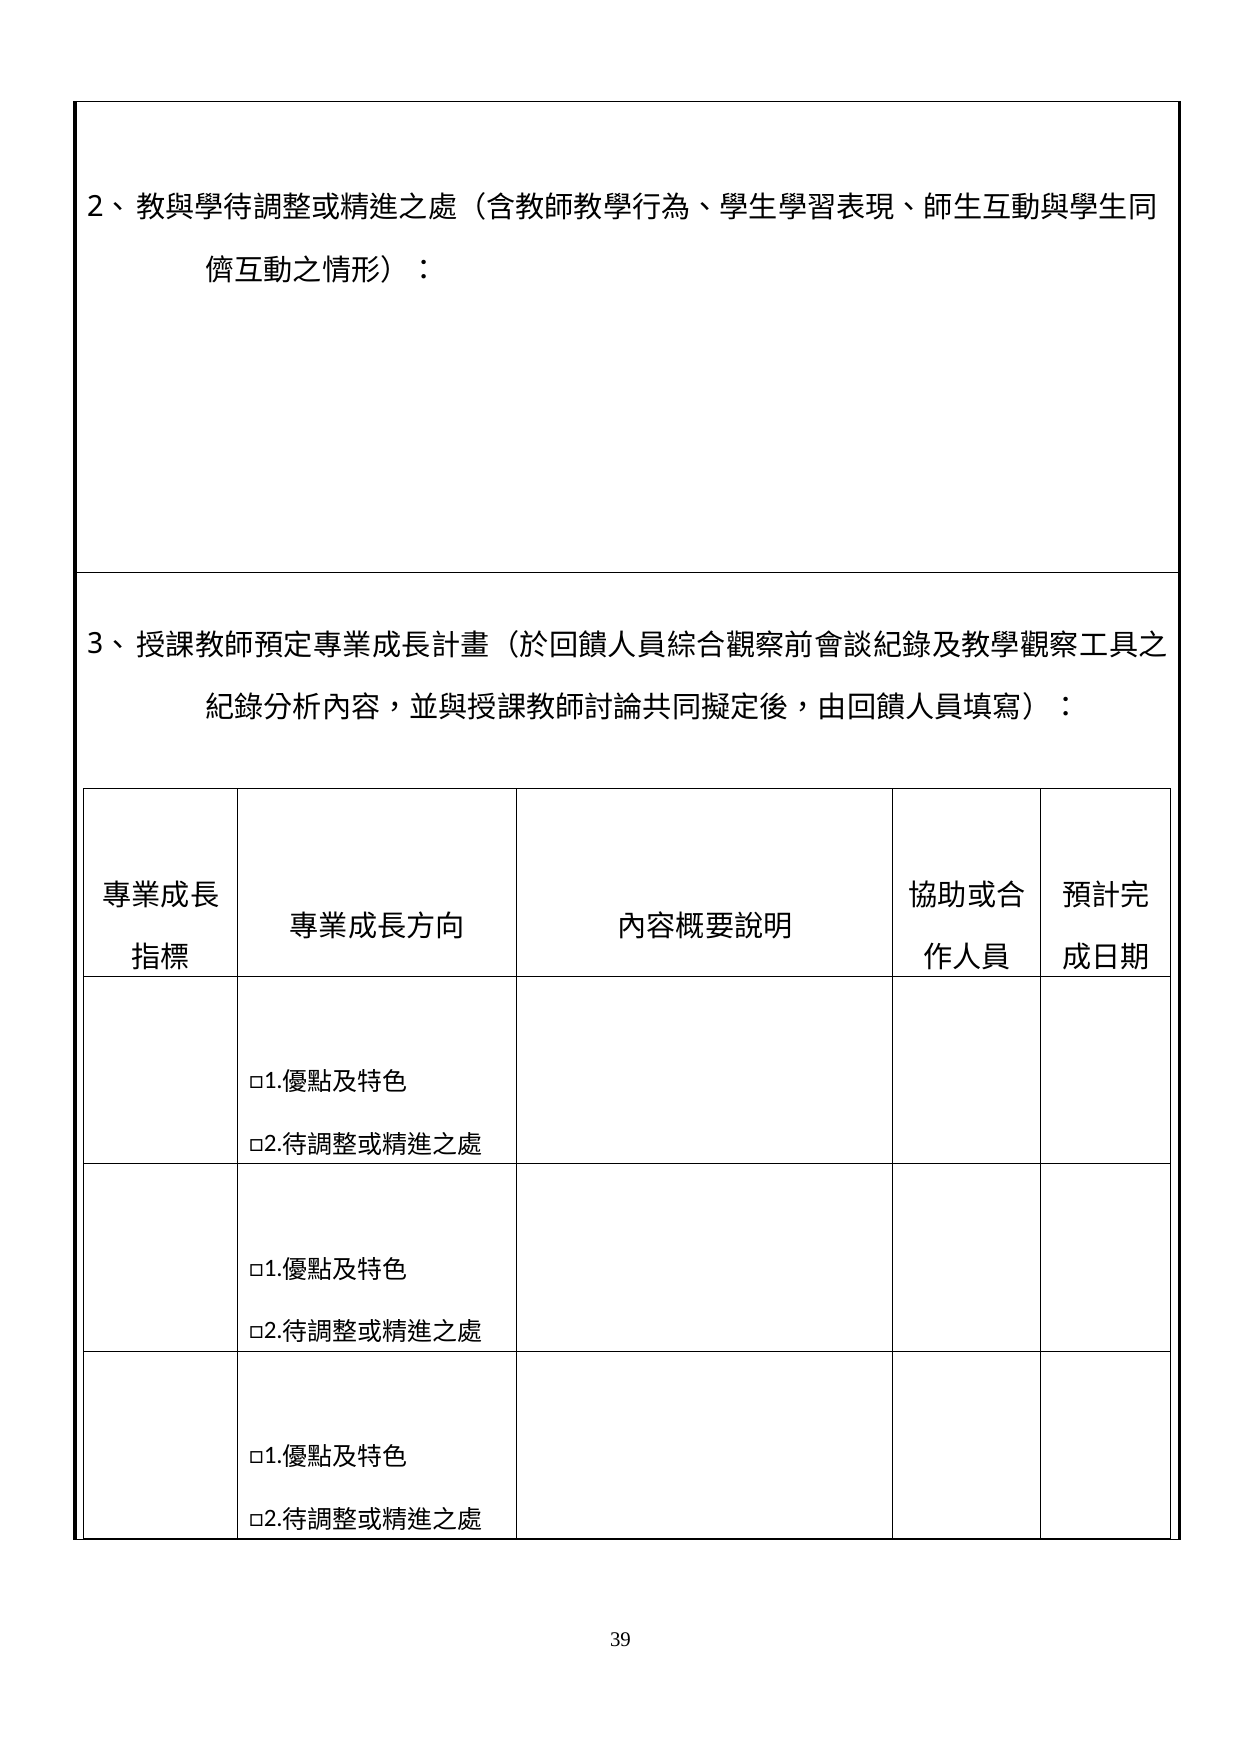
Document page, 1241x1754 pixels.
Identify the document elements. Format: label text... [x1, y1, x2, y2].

table_cell [1041, 1164, 1170, 1351]
table_cell [517, 1352, 892, 1538]
table_header 協助或合作人員 [893, 789, 1040, 976]
table_cell [1041, 1352, 1170, 1538]
table_header 預計完成日期 [1041, 789, 1170, 976]
table_header 專業成長指標 [84, 789, 237, 976]
table_cell □1.優點及特色 □2.待調整或精進之處 [238, 1164, 516, 1351]
table_cell [893, 1164, 1040, 1351]
table_cell [893, 1352, 1040, 1538]
table_cell □1.優點及特色 □2.待調整或精進之處 [238, 1352, 516, 1538]
table_cell [517, 977, 892, 1163]
table_cell [893, 977, 1040, 1163]
table_cell 授課教師預定專業成長計畫（於回饋人員綜合觀察前會談紀錄及教學觀察工具之紀錄分析內容，並與授課教師討論共同擬定後，由回饋人員填寫）： 備註： 專業成長指標可參酌搭配教師專業發展規準之指標或檢核重點，擬定個人專業成長計畫。 專業成長方向包括： 授課教師之「優點或特色」，可透過「分享或發表專業實踐或研究的成果」等方式進行專業成長。 授課教師之「待調整或精進之處」，可透過「參與教育研習、進修與研究，並將所學融入專業實踐」等方式進行專業成長。 內容概要說明請簡述，例如： 優點或特色：於校內外發表分享或示範教學、組織或領導社群研發、辦理推廣活動等。 待調整或精進之處：研讀書籍或數位文獻、諮詢專家教師或學者、參加研習或學習社群、重新試驗教學、進行教學行動研究等。 可依實際需要增列表格。 [77, 573, 1178, 1539]
table_cell [84, 1352, 237, 1538]
table_header 內容概要說明 [517, 789, 892, 976]
table_cell [517, 1164, 892, 1351]
table_cell 教與學待調整或精進之處（含教師教學行為、學生學習表現、師生互動與學生同儕互動之情形）： [77, 102, 1178, 572]
table_cell [1041, 977, 1170, 1163]
table_cell □1.優點及特色 □2.待調整或精進之處 [238, 977, 516, 1163]
table_header 專業成長方向 [238, 789, 516, 976]
table_cell [84, 1164, 237, 1351]
table_cell [84, 977, 237, 1163]
